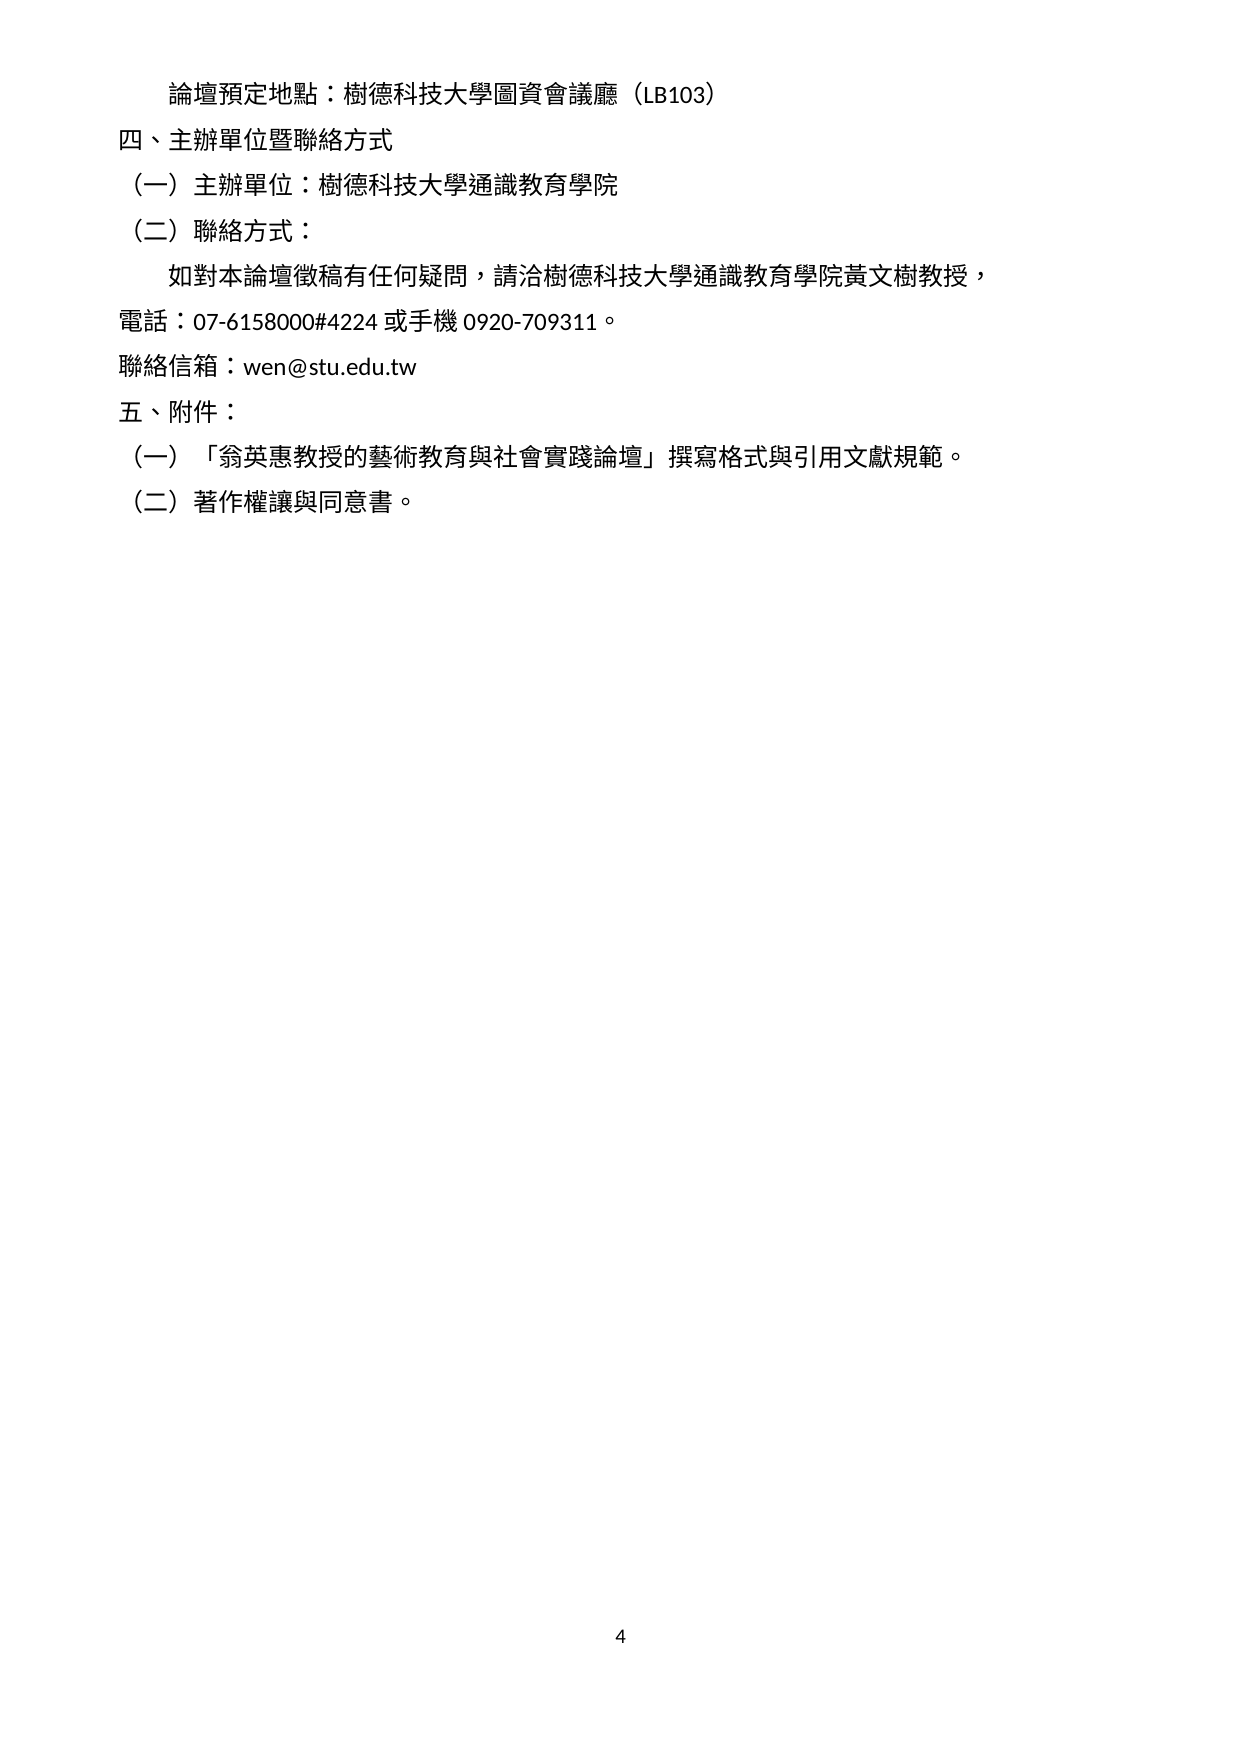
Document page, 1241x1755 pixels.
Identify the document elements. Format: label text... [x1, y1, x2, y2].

text 聯絡信箱：wen@stu.edu.tw [118, 347, 1122, 383]
text 如對本論壇徵稿有任何疑問，請洽樹德科技大學通識教育學院黃文樹教授， [118, 256, 1122, 292]
text （二）著作權讓與同意書。 [118, 483, 1122, 519]
text （一）「翁英惠教授的藝術教育與社會實踐論壇」撰寫格式與引用文獻規範。 [118, 437, 1122, 474]
text （二）聯絡方式： [118, 211, 1122, 247]
text （一）主辦單位：樹德科技大學通識教育學院 [118, 166, 1122, 202]
text 電話：07-6158000#4224或手機0920-709311。 [118, 302, 1122, 338]
text 論壇預定地點：樹德科技大學圖資會議廳（LB103） [118, 75, 1122, 111]
text 五、附件： [118, 392, 1122, 428]
text 四、主辦單位暨聯絡方式 [118, 120, 1122, 157]
